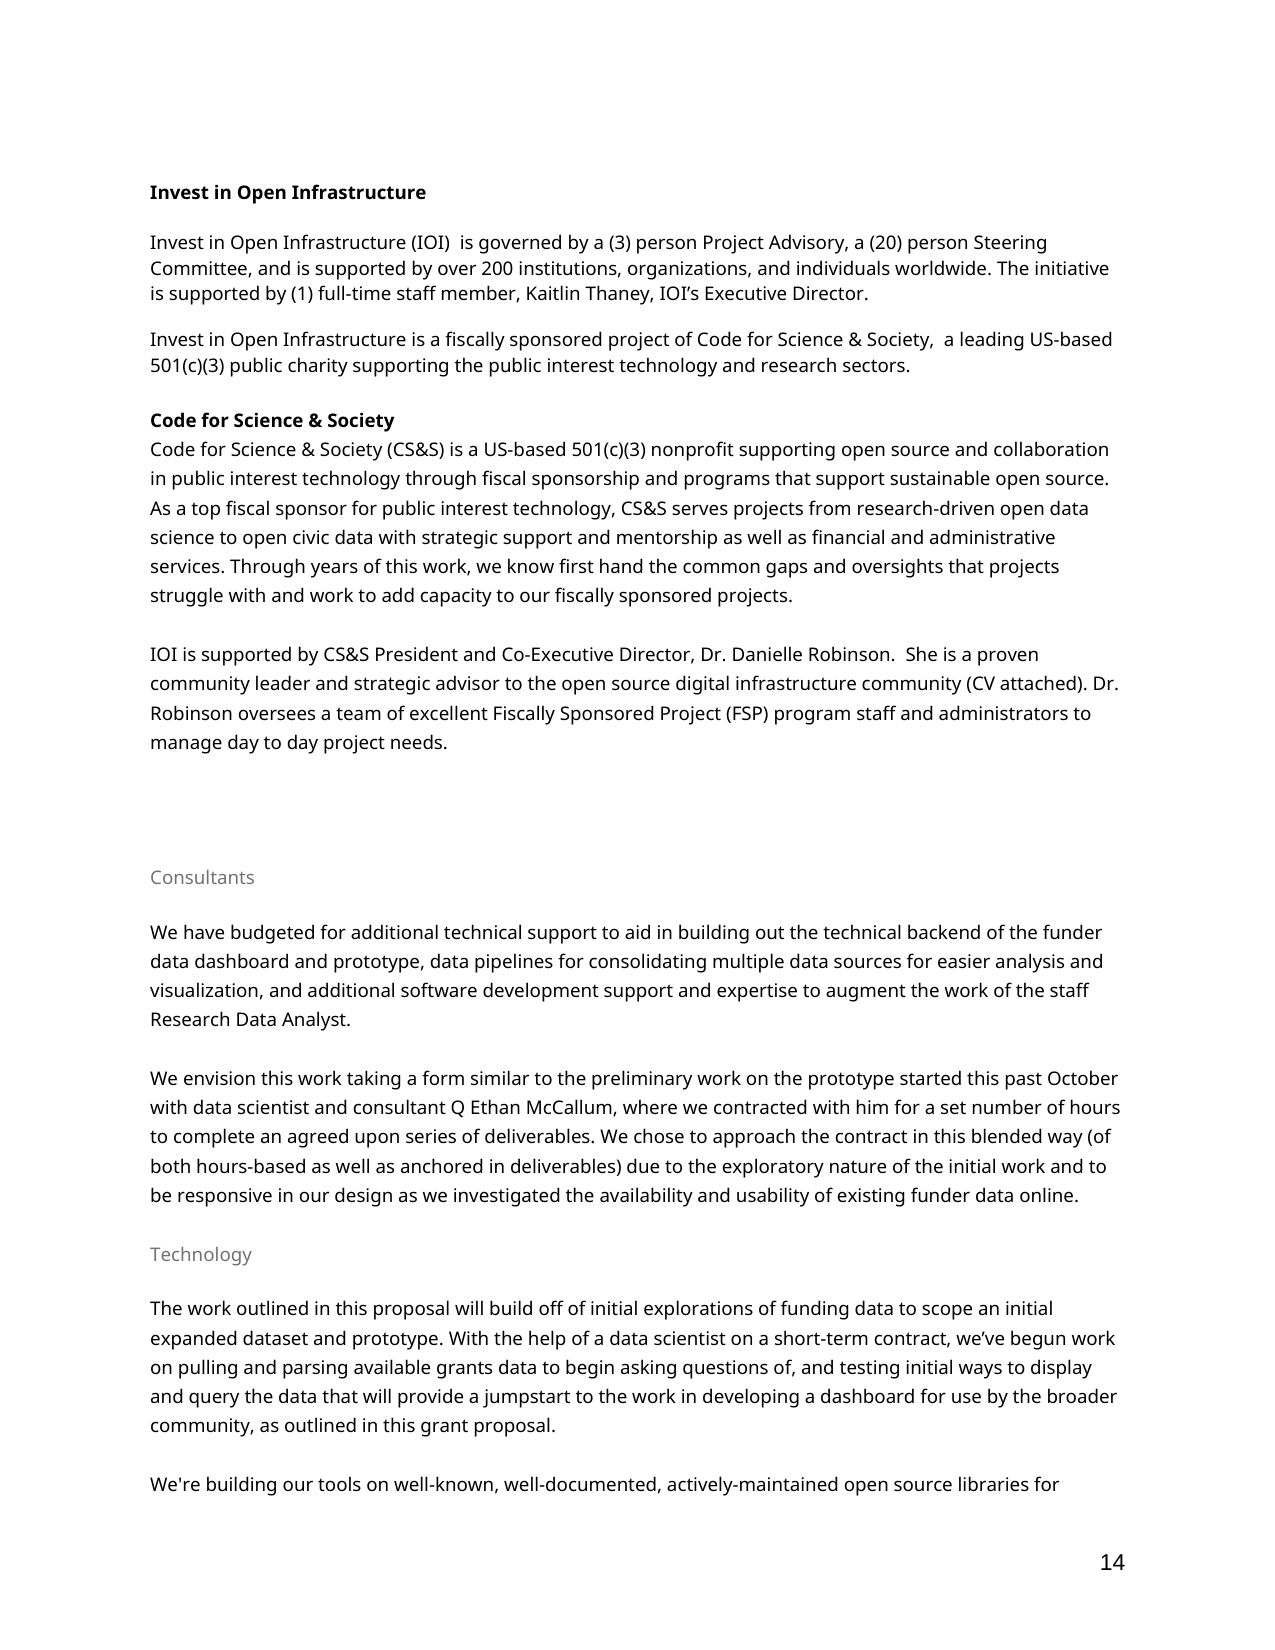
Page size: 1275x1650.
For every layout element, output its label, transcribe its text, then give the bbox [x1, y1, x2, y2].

text Code for Science & Society [150, 407, 1125, 433]
text Invest in Open Infrastructure is a fiscally sponsored project of Code for Science & Society, a leading US-based 501(c)(3) public charity supporting the public interest technology and research sectors. [150, 327, 1125, 378]
text We're building our tools on well-known, well-documented, actively-maintained open source libraries for [150, 1471, 1125, 1497]
text IOI is supported by CS&S President and Co-Executive Director, Dr. Danielle Robinson. She is a proven community leader and strategic advisor to the open source digital infrastructure community (CV attached). Dr. Robinson oversees a team of excellent Fiscally Sponsored Project (FSP) program staff and administrators to manage day to day project needs. [150, 641, 1125, 754]
text Invest in Open Infrastructure [150, 179, 1125, 205]
subtitle Consultants [150, 864, 1125, 890]
text The work outlined in this proposal will build off of initial explorations of funding data to scope an initial expanded dataset and prototype. With the help of a data scientist on a short-term contract, we’ve begun work on pulling and parsing available grants data to begin asking questions of, and testing initial ways to display and query the data that will provide a jumpstart to the work in developing a dashboard for use by the broader community, as outlined in this grant proposal. [150, 1296, 1125, 1438]
text We have budgeted for additional technical support to aid in building out the technical backend of the funder data dashboard and prototype, data pipelines for consolidating multiple data sources for easier analysis and visualization, and additional software development support and expertise to augment the work of the staff Research Data Analyst. [150, 919, 1125, 1032]
text Code for Science & Society (CS&S) is a US-based 501(c)(3) nonprofit supporting open source and collaboration in public interest technology through fiscal sponsorship and programs that support sustainable open source. As a top fiscal sponsor for public interest technology, CS&S serves projects from research-driven open data science to open civic data with strategic support and mentorship as well as financial and administrative services. Through years of this work, we know first hand the common gaps and oversights that projects struggle with and work to add capacity to our fiscally sponsored projects. [150, 436, 1125, 608]
text We envision this work taking a form similar to the preliminary work on the prototype started this past October with data scientist and consultant Q Ethan McCallum, where we contracted with him for a set number of hours to complete an agreed upon series of deliverables. We chose to approach the contract in this blended way (of both hours-based as well as anchored in deliverables) due to the exploratory nature of the initial work and to be responsive in our design as we investigated the availability and usability of existing funder data online. [150, 1065, 1125, 1208]
text Invest in Open Infrastructure (IOI) is governed by a (3) person Project Advisory, a (20) person Steering Committee, and is supported by over 200 institutions, organizations, and individuals worldwide. The initiative is supported by (1) full-time staff member, Kaitlin Thaney, IOI’s Executive Director. [150, 229, 1125, 306]
subtitle Technology [150, 1241, 1125, 1266]
